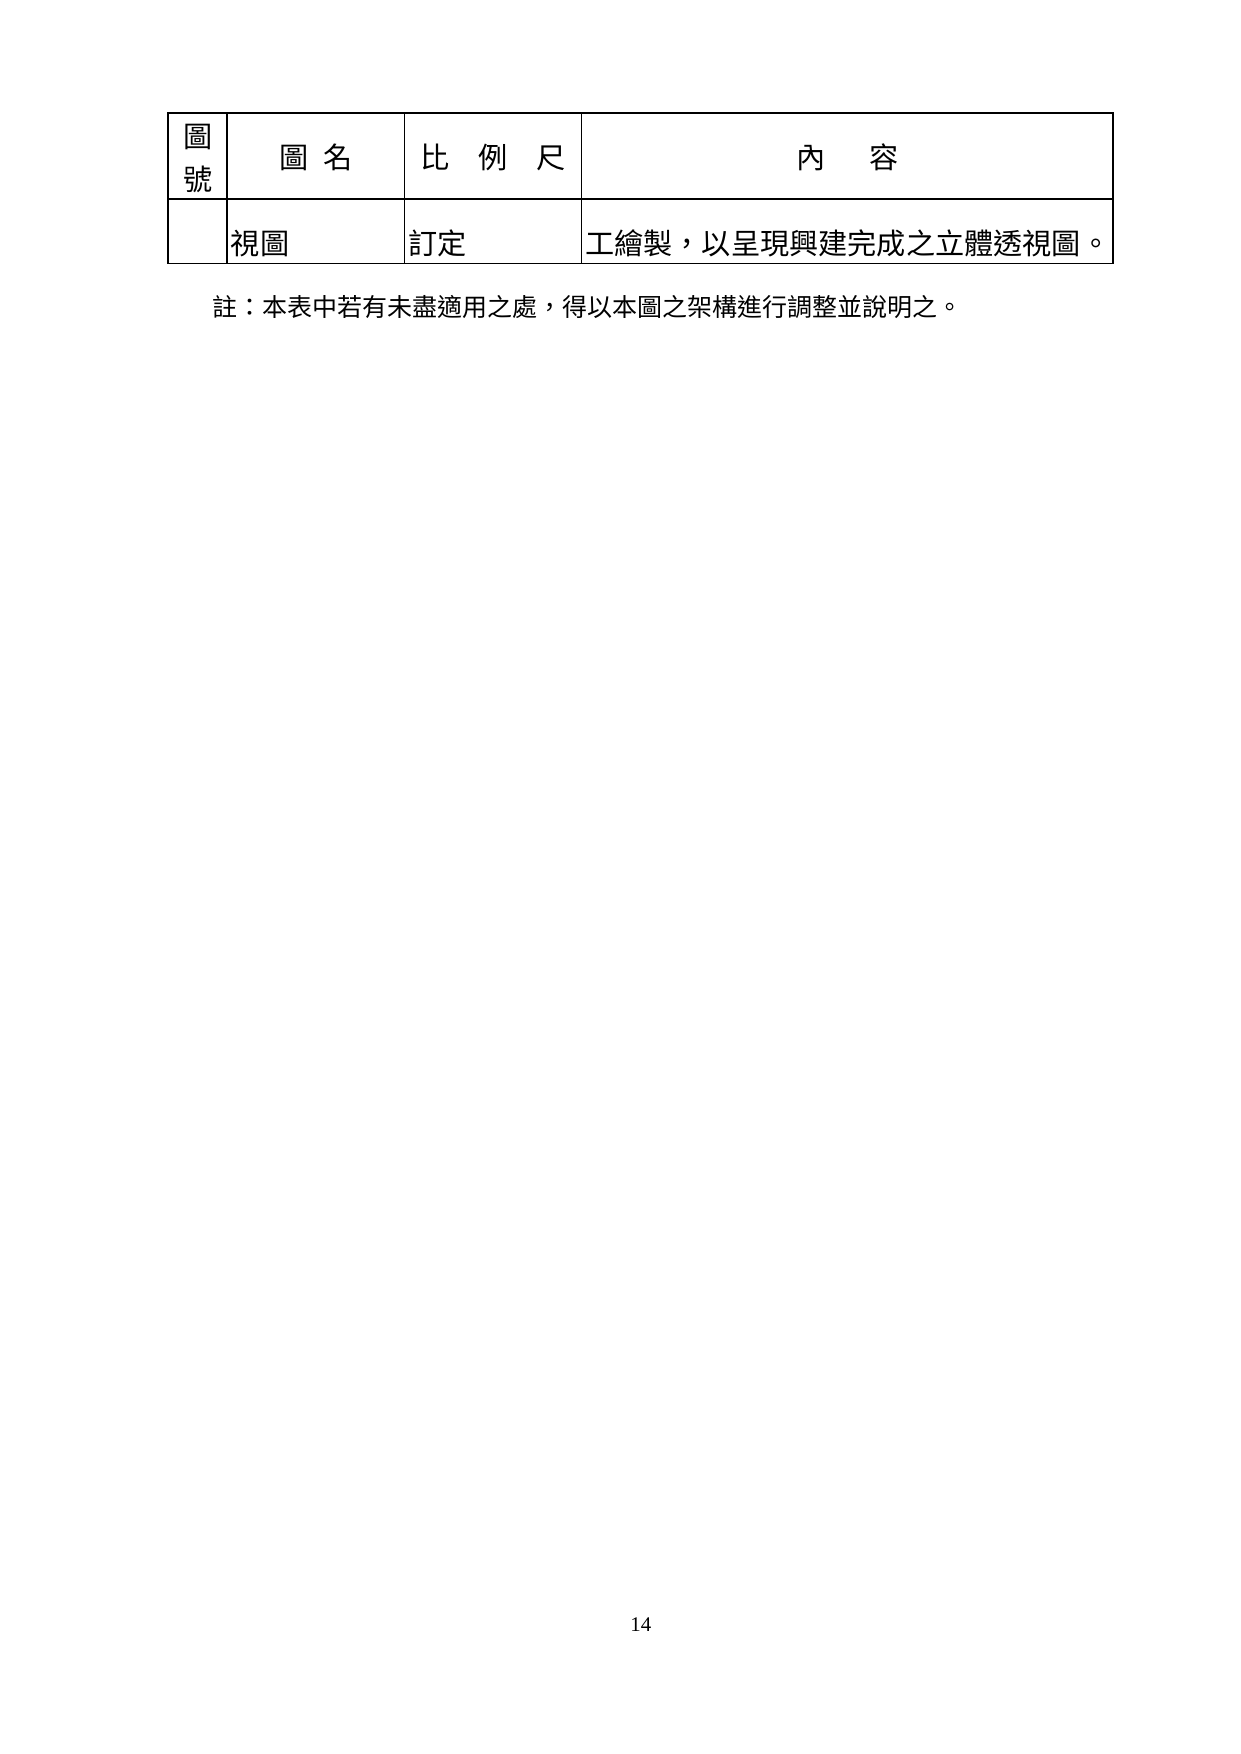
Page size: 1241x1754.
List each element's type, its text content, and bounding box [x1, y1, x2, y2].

table_cell 工繪製，以呈現興建完成之立體透視圖。 [582, 200, 1112, 262]
table_cell [169, 200, 226, 262]
table_cell 訂定 [405, 200, 581, 262]
table_header 比 例 尺 [405, 114, 581, 198]
table_header 圖 名 [228, 114, 404, 198]
table_cell 視圖 [228, 200, 404, 262]
table_header 圖號 [169, 114, 226, 198]
table_header 內 容 [582, 114, 1112, 198]
text 註：本表中若有未盡適用之處，得以本圖之架構進行調整並說明之。 [212, 264, 1098, 326]
